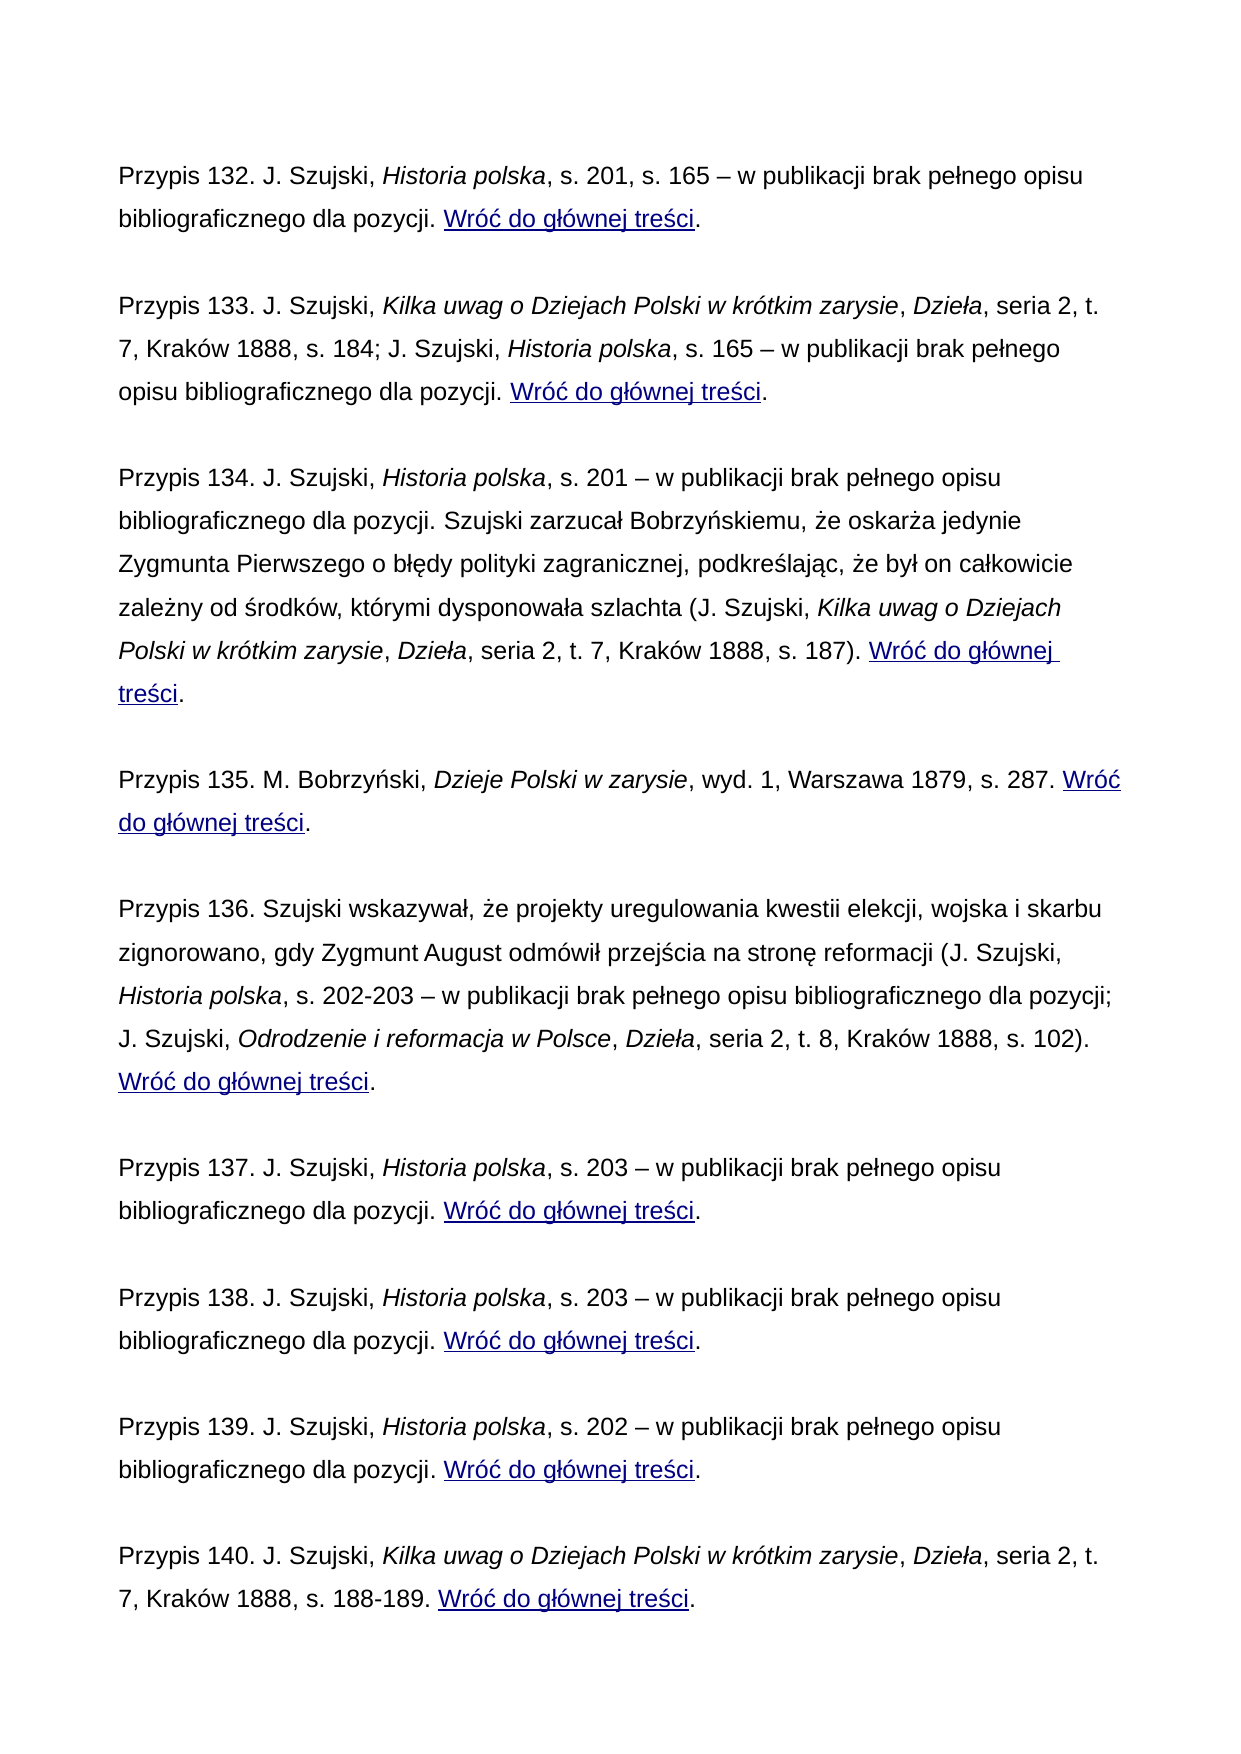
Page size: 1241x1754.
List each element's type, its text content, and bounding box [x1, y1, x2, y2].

text Przypis 134. J. Szujski, Historia polska, s. 201 – w publikacji brak pełnego opisu bibliograficznego dla pozycji. Szujski zarzucał Bobrzyńskiemu, że oskarża jedynie Zygmunta Pierwszego o błędy polityki zagranicznej, podkreślając, że był on całkowicie zależny od środków, którymi dysponowała szlachta (J. Szujski, Kilka uwag o Dziejach Polski w krótkim zarysie, Dzieła, seria 2, t. 7, Kraków 1888, s. 187). Wróć do głównej treści. [118, 463, 1122, 707]
text Przypis 139. J. Szujski, Historia polska, s. 202 – w publikacji brak pełnego opisu bibliograficznego dla pozycji. Wróć do głównej treści. [118, 1412, 1122, 1484]
text Przypis 136. Szujski wskazywał, że projekty uregulowania kwestii elekcji, wojska i skarbu zignorowano, gdy Zygmunt August odmówił przejścia na stronę reformacji (J. Szujski, Historia polska, s. 202-203 – w publikacji brak pełnego opisu bibliograficznego dla pozycji; J. Szujski, Odrodzenie i reformacja w Polsce, Dzieła, seria 2, t. 8, Kraków 1888, s. 102). Wróć do głównej treści. [118, 894, 1122, 1096]
text Przypis 135. M. Bobrzyński, Dzieje Polski w zarysie, wyd. 1, Warszawa 1879, s. 287. Wróć do głównej treści. [118, 765, 1122, 837]
text Przypis 133. J. Szujski, Kilka uwag o Dziejach Polski w krótkim zarysie, Dzieła, seria 2, t. 7, Kraków 1888, s. 184; J. Szujski, Historia polska, s. 165 – w publikacji brak pełnego opisu bibliograficznego dla pozycji. Wróć do głównej treści. [118, 291, 1122, 406]
text Przypis 137. J. Szujski, Historia polska, s. 203 – w publikacji brak pełnego opisu bibliograficznego dla pozycji. Wróć do głównej treści. [118, 1153, 1122, 1225]
text Przypis 140. J. Szujski, Kilka uwag o Dziejach Polski w krótkim zarysie, Dzieła, seria 2, t. 7, Kraków 1888, s. 188-189. Wróć do głównej treści. [118, 1541, 1122, 1613]
text Przypis 132. J. Szujski, Historia polska, s. 201, s. 165 – w publikacji brak pełnego opisu bibliograficznego dla pozycji. Wróć do głównej treści. [118, 161, 1122, 233]
text Przypis 138. J. Szujski, Historia polska, s. 203 – w publikacji brak pełnego opisu bibliograficznego dla pozycji. Wróć do głównej treści. [118, 1282, 1122, 1354]
